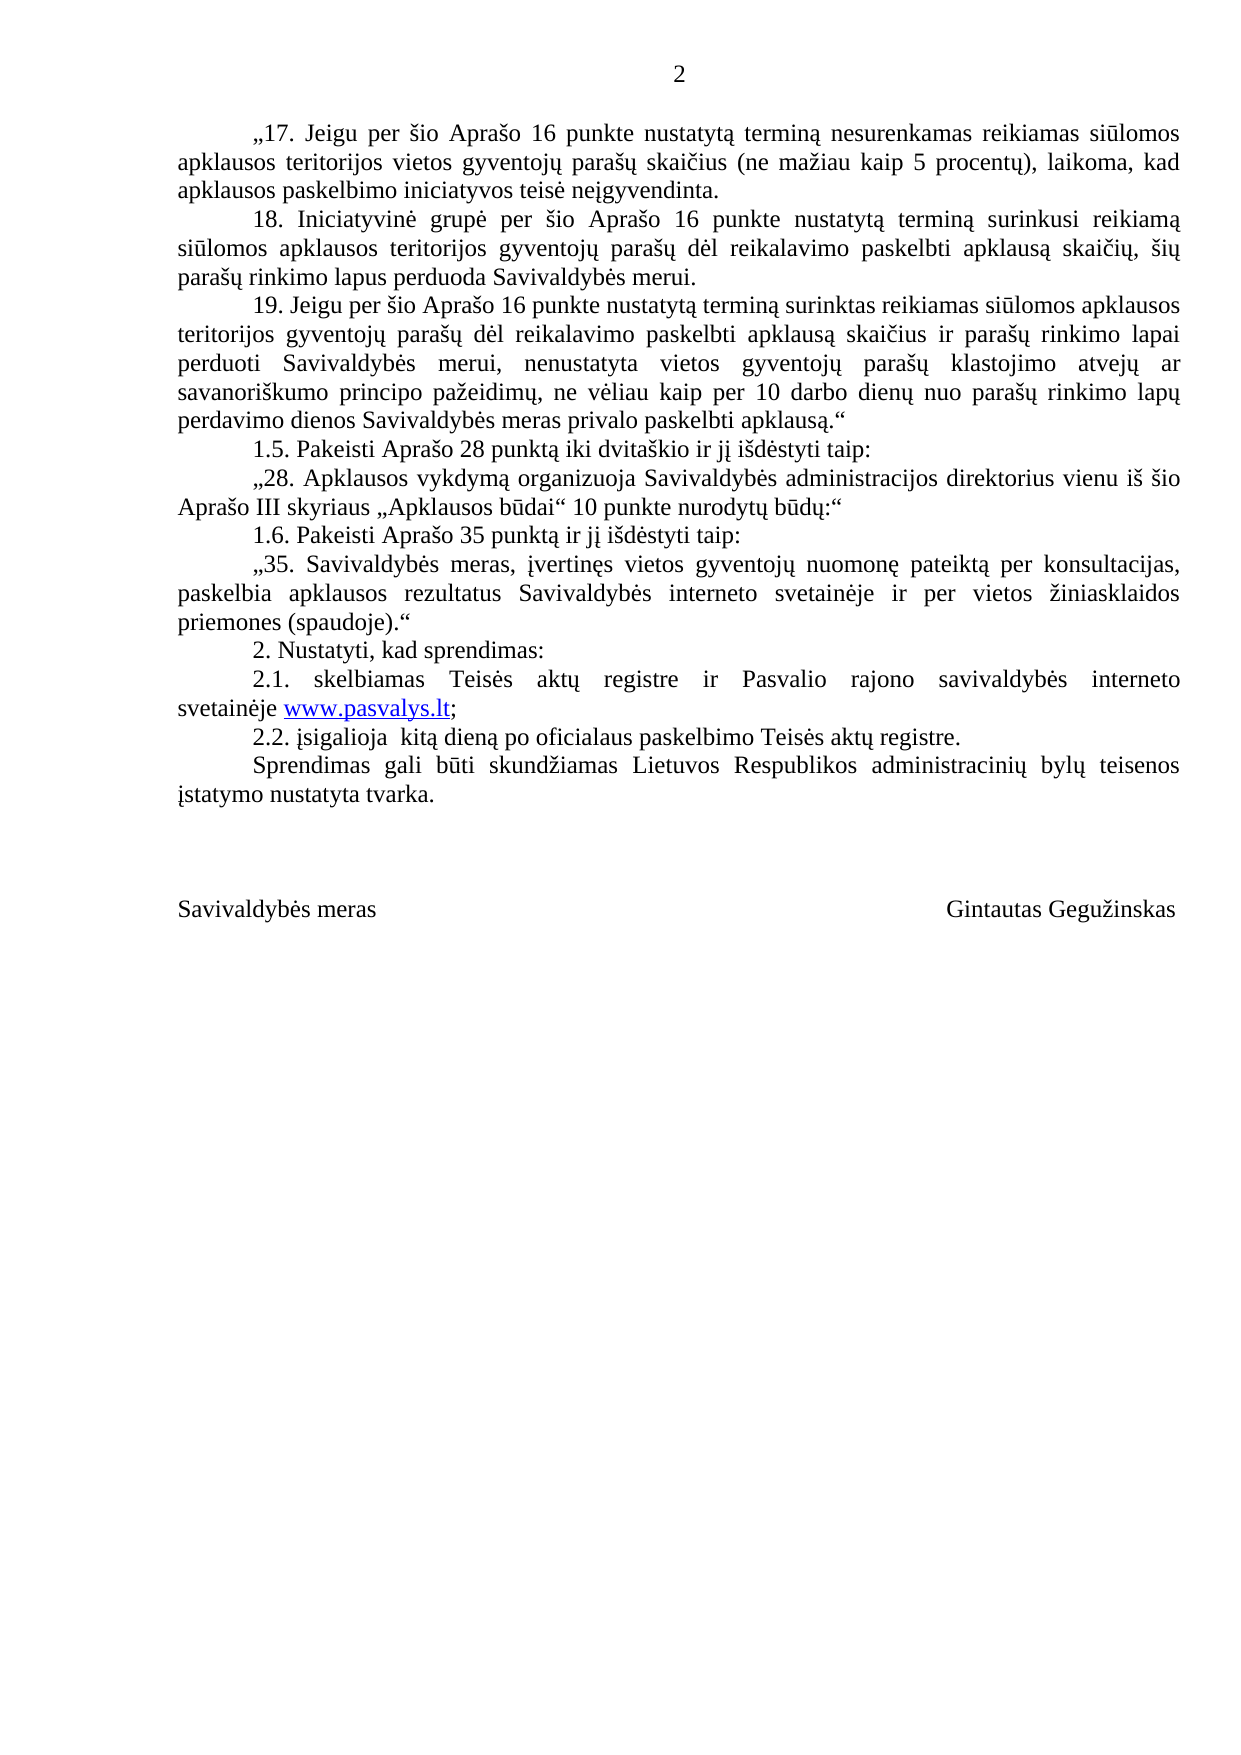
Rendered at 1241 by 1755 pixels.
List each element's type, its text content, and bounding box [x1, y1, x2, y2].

text 18. Iniciatyvinė grupė per šio Aprašo 16 punkte nustatytą terminą surinkusi reikiamą siūlomos apklausos teritorijos gyventojų parašų dėl reikalavimo paskelbti apklausą skaičių, šių parašų rinkimo lapus perduoda Savivaldybės merui. [177, 204, 1181, 291]
text 1.5. Pakeisti Aprašo 28 punktą iki dvitaškio ir jį išdėstyti taip: [177, 434, 1181, 463]
text 2. Nustatyti, kad sprendimas: [177, 636, 1181, 664]
text „17. Jeigu per šio Aprašo 16 punkte nustatytą terminą nesurenkamas reikiamas siūlomos apklausos teritorijos vietos gyventojų parašų skaičius (ne mažiau kaip 5 procentų), laikoma, kad apklausos paskelbimo iniciatyvos teisė neįgyvendinta. [177, 118, 1181, 204]
text Savivaldybės meras Gintautas Gegužinskas [177, 894, 1181, 923]
text 2.2. įsigalioja kitą dieną po oficialaus paskelbimo Teisės aktų registre. [177, 722, 1181, 751]
text „28. Apklausos vykdymą organizuoja Savivaldybės administracijos direktorius vienu iš šio Aprašo III skyriaus „Apklausos būdai“ 10 punkte nurodytų būdų:“ [177, 463, 1181, 521]
text „35. Savivaldybės meras, įvertinęs vietos gyventojų nuomonę pateiktą per konsultacijas, paskelbia apklausos rezultatus Savivaldybės interneto svetainėje ir per vietos žiniasklaidos priemones (spaudoje).“ [177, 549, 1181, 636]
text 19. Jeigu per šio Aprašo 16 punkte nustatytą terminą surinktas reikiamas siūlomos apklausos teritorijos gyventojų parašų dėl reikalavimo paskelbti apklausą skaičius ir parašų rinkimo lapai perduoti Savivaldybės merui, nenustatyta vietos gyventojų parašų klastojimo atvejų ar savanoriškumo principo pažeidimų, ne vėliau kaip per 10 darbo dienų nuo parašų rinkimo lapų perdavimo dienos Savivaldybės meras privalo paskelbti apklausą.“ [177, 291, 1181, 434]
text 2.1. skelbiamas Teisės aktų registre ir Pasvalio rajono savivaldybės interneto svetainėje www.pasvalys.lt; [177, 664, 1181, 722]
text 1.6. Pakeisti Aprašo 35 punktą ir jį išdėstyti taip: [177, 521, 1181, 549]
text Sprendimas gali būti skundžiamas Lietuvos Respublikos administracinių bylų teisenos įstatymo nustatyta tvarka. [177, 751, 1181, 808]
